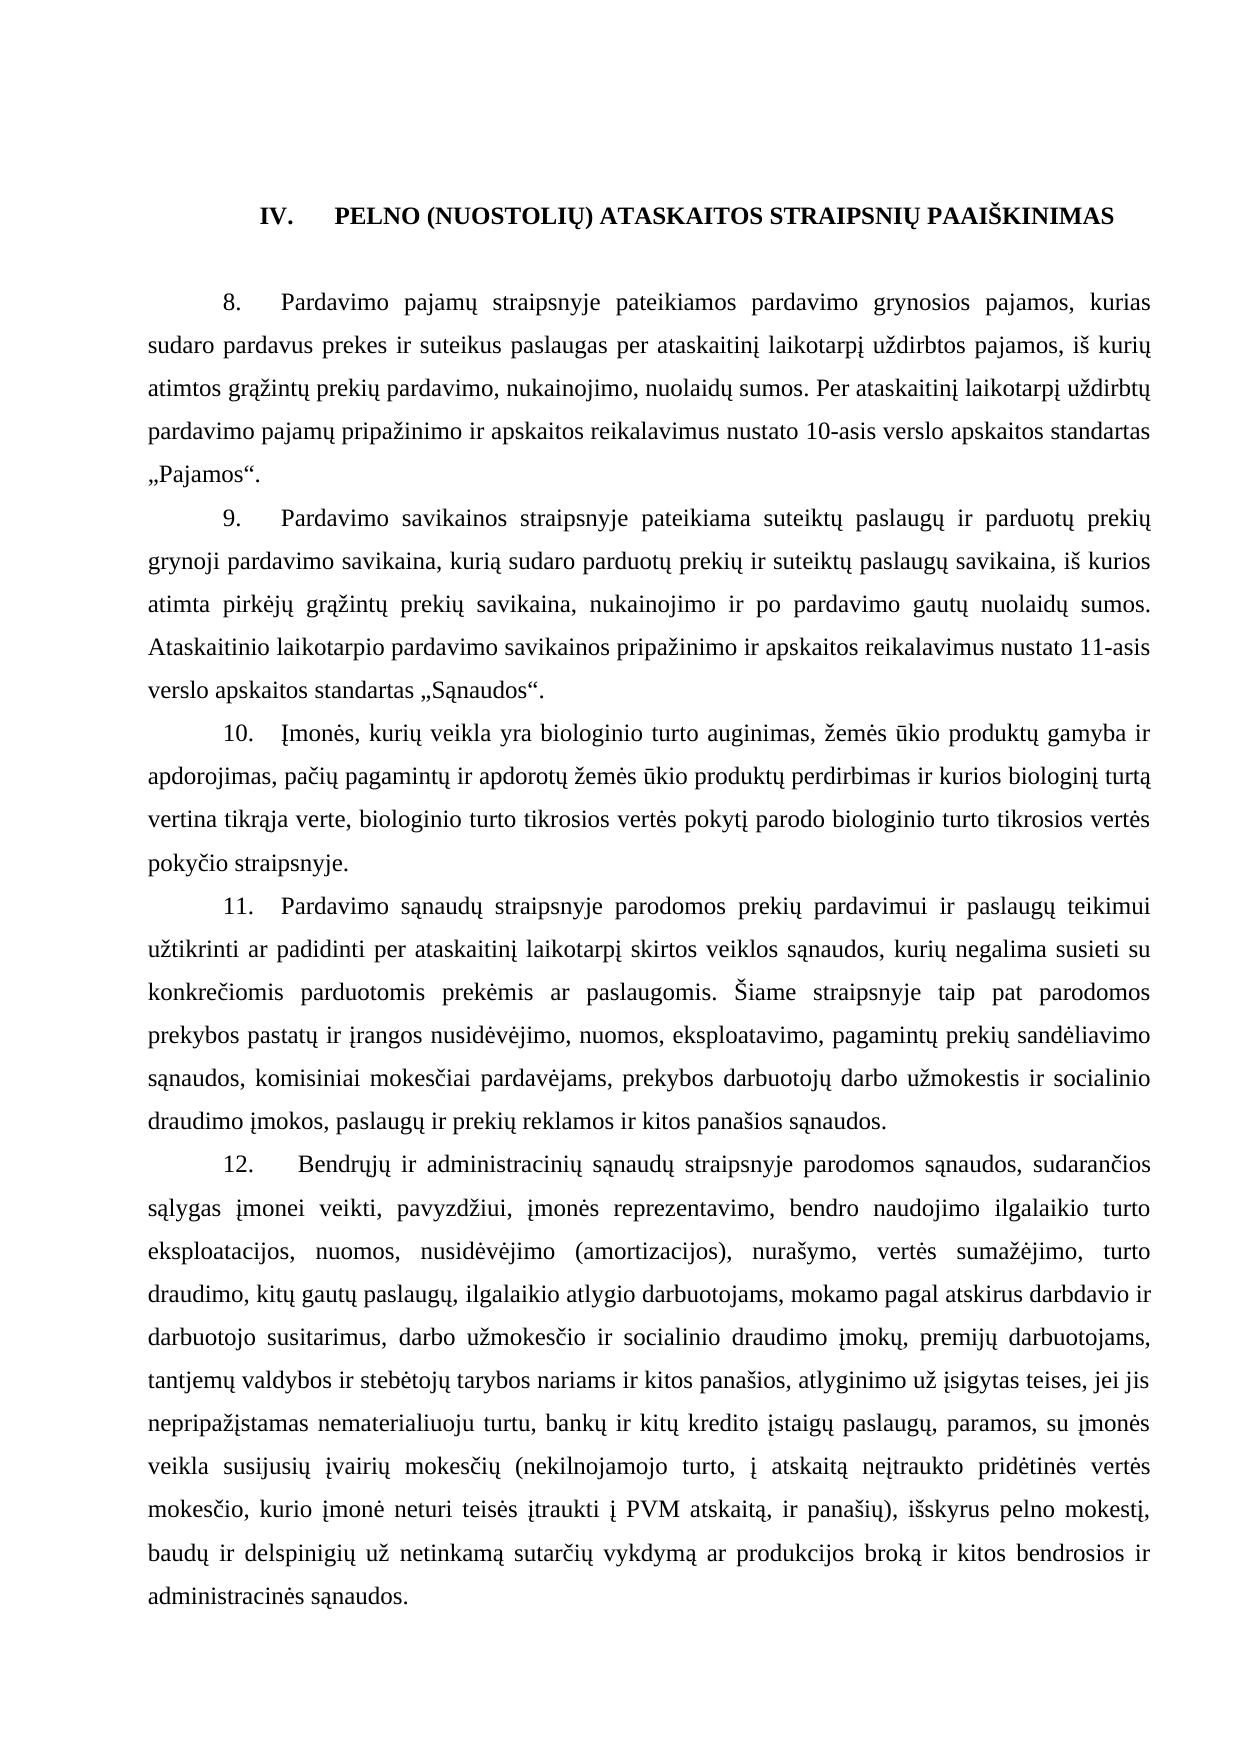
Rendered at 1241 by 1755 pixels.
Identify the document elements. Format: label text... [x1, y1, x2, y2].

text IV. PELNO (NUOSTOLIŲ) ATASKAITOS STRAIPSNIŲ PAAIŠKINIMAS [148, 201, 1152, 229]
text 9. Pardavimo savikainos straipsnyje pateikiama suteiktų paslaugų ir parduotų prekių grynoji pardavimo savikaina, kurią sudaro parduotų prekių ir suteiktų paslaugų savikaina, iš kurios atimta pirkėjų grąžintų prekių savikaina, nukainojimo ir po pardavimo gautų nuolaidų sumos. Ataskaitinio laikotarpio pardavimo savikainos pripažinimo ir apskaitos reikalavimus nustato 11-asis verslo apskaitos standartas „Sąnaudos“. [148, 503, 1152, 704]
text 10. Įmonės, kurių veikla yra biologinio turto auginimas, žemės ūkio produktų gamyba ir apdorojimas, pačių pagamintų ir apdorotų žemės ūkio produktų perdirbimas ir kurios biologinį turtą vertina tikrąja verte, biologinio turto tikrosios vertės pokytį parodo biologinio turto tikrosios vertės pokyčio straipsnyje. [148, 718, 1152, 876]
text 8. Pardavimo pajamų straipsnyje pateikiamos pardavimo grynosios pajamos, kurias sudaro pardavus prekes ir suteikus paslaugas per ataskaitinį laikotarpį uždirbtos pajamos, iš kurių atimtos grąžintų prekių pardavimo, nukainojimo, nuolaidų sumos. Per ataskaitinį laikotarpį uždirbtų pardavimo pajamų pripažinimo ir apskaitos reikalavimus nustato 10-asis verslo apskaitos standartas „Pajamos“. [148, 287, 1152, 488]
text 12. Bendrųjų ir administracinių sąnaudų straipsnyje parodomos sąnaudos, sudarančios sąlygas įmonei veikti, pavyzdžiui, įmonės reprezentavimo, bendro naudojimo ilgalaikio turto eksploatacijos, nuomos, nusidėvėjimo (amortizacijos), nurašymo, vertės sumažėjimo, turto draudimo, kitų gautų paslaugų, ilgalaikio atlygio darbuotojams, mokamo pagal atskirus darbdavio ir darbuotojo susitarimus, darbo užmokesčio ir socialinio draudimo įmokų, premijų darbuotojams, tantjemų valdybos ir stebėtojų tarybos nariams ir kitos panašios, atlyginimo už įsigytas teises, jei jis nepripažįstamas nematerialiuoju turtu, bankų ir kitų kredito įstaigų paslaugų, paramos, su įmonės veikla susijusių įvairių mokesčių (nekilnojamojo turto, į atskaitą neįtraukto pridėtinės vertės mokesčio, kurio įmonė neturi teisės įtraukti į PVM atskaitą, ir panašių), išskyrus pelno mokestį, baudų ir delspinigių už netinkamą sutarčių vykdymą ar produkcijos broką ir kitos bendrosios ir administracinės sąnaudos. [148, 1149, 1152, 1609]
text 11. Pardavimo sąnaudų straipsnyje parodomos prekių pardavimui ir paslaugų teikimui užtikrinti ar padidinti per ataskaitinį laikotarpį skirtos veiklos sąnaudos, kurių negalima susieti su konkrečiomis parduotomis prekėmis ar paslaugomis. Šiame straipsnyje taip pat parodomos prekybos pastatų ir įrangos nusidėvėjimo, nuomos, eksploatavimo, pagamintų prekių sandėliavimo sąnaudos, komisiniai mokesčiai pardavėjams, prekybos darbuotojų darbo užmokestis ir socialinio draudimo įmokos, paslaugų ir prekių reklamos ir kitos panašios sąnaudos. [148, 891, 1152, 1135]
